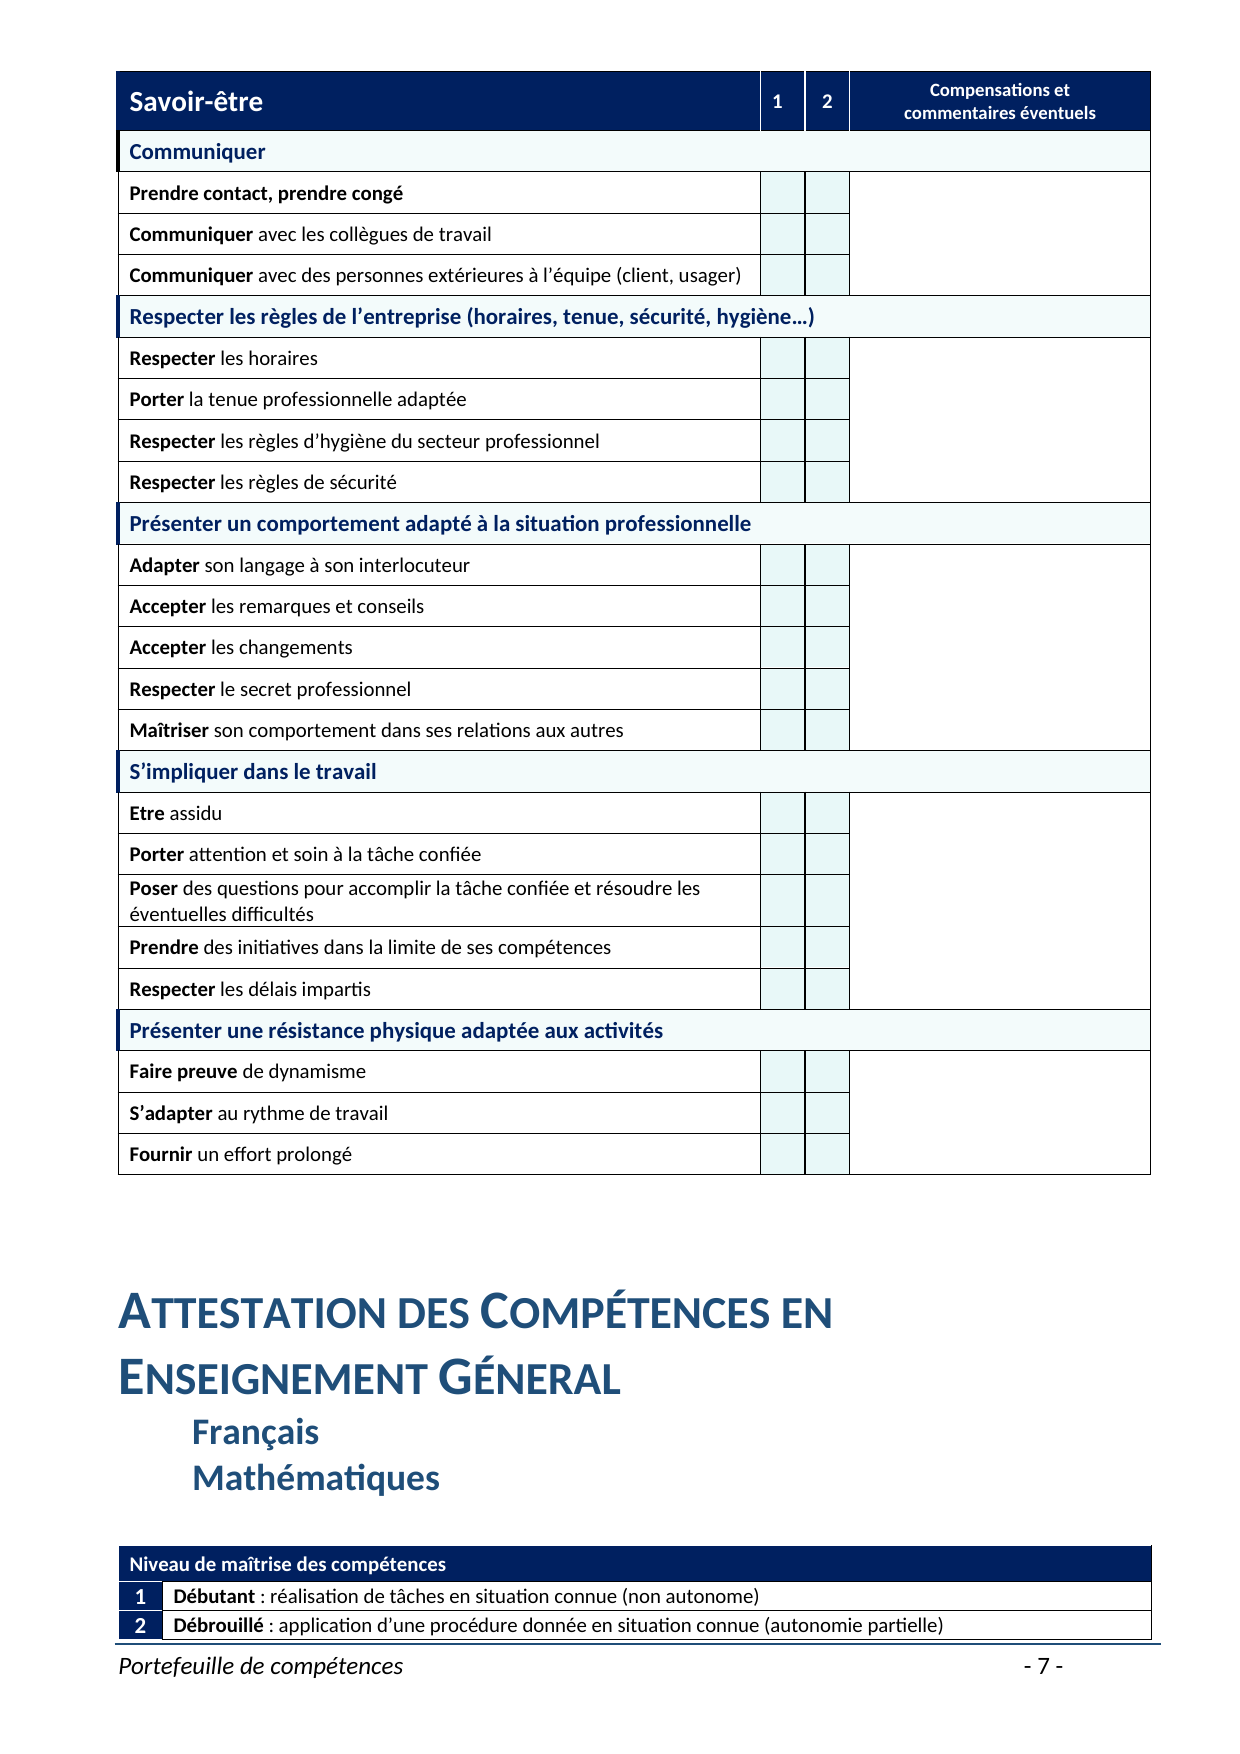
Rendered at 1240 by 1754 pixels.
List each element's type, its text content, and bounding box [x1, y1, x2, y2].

table_cell [806, 586, 849, 626]
table_cell 2 [119, 1611, 162, 1639]
table_cell Faire preuve de dynamisme [119, 1051, 760, 1092]
text ATTESTATION DES COMPÉTENCES EN ENSEIGNEMENT GÉNERAL [118, 1276, 1122, 1408]
table_cell [806, 793, 849, 833]
table_cell [761, 669, 804, 709]
table_cell [806, 927, 849, 967]
table_cell [761, 462, 804, 502]
table_cell Maîtriser son comportement dans ses relations aux autres [119, 710, 760, 750]
table_cell [761, 793, 804, 833]
table_cell Communiquer [120, 131, 1150, 171]
table_cell [761, 255, 804, 295]
table_cell [761, 379, 804, 419]
table_cell [850, 793, 1150, 1009]
table_cell [806, 710, 849, 750]
table_cell [806, 545, 849, 585]
table_cell [806, 172, 849, 213]
table_cell [850, 1051, 1150, 1174]
table_cell [806, 379, 849, 419]
text Mathématiques [192, 1454, 1122, 1499]
table_cell [761, 1093, 804, 1133]
table_cell [761, 1051, 804, 1092]
table_cell [806, 1051, 849, 1092]
table_header 1 [761, 72, 804, 130]
table_cell Respecter les règles d’hygiène du secteur professionnel [119, 420, 760, 461]
table_cell Fournir un effort prolongé [119, 1134, 760, 1174]
table_cell Respecter les règles de l’entreprise (horaires, tenue, sécurité, hygiène…) [120, 296, 1150, 337]
table_cell Etre assidu [119, 793, 760, 833]
text Français [192, 1408, 1122, 1454]
table_header 2 [806, 72, 849, 130]
table_cell [761, 875, 804, 926]
table_cell [761, 927, 804, 967]
table_cell [761, 1134, 804, 1174]
table_cell 1 [119, 1582, 162, 1610]
table_cell [806, 214, 849, 254]
table_cell Respecter les horaires [119, 338, 760, 378]
table_cell Porter la tenue professionnelle adaptée [119, 379, 760, 419]
table_cell [761, 172, 804, 213]
table_cell [806, 969, 849, 1009]
table_cell [761, 338, 804, 378]
table_cell Prendre contact, prendre congé [119, 172, 760, 213]
table_cell [806, 834, 849, 874]
table_cell [761, 710, 804, 750]
table_cell [761, 214, 804, 254]
table_cell S’adapter au rythme de travail [119, 1093, 760, 1133]
table_cell Prendre des initiatives dans la limite de ses compétences [119, 927, 760, 967]
table_cell [806, 669, 849, 709]
table_cell [806, 255, 849, 295]
table_cell Adapter son langage à son interlocuteur [119, 545, 760, 585]
table_cell Communiquer avec des personnes extérieures à l’équipe (client, usager) [119, 255, 760, 295]
table_cell Poser des questions pour accomplir la tâche confiée et résoudre les éventuelles difficultés [119, 875, 760, 926]
table_cell Débutant : réalisation de tâches en situation connue (non autonome) [163, 1582, 1151, 1610]
table_cell [761, 969, 804, 1009]
table_header Niveau de maîtrise des compétences [119, 1546, 1151, 1581]
table_cell Respecter les délais impartis [119, 969, 760, 1009]
table_cell [850, 338, 1150, 502]
table_cell [761, 627, 804, 667]
table_cell Accepter les remarques et conseils [119, 586, 760, 626]
table_cell Accepter les changements [119, 627, 760, 667]
table_cell [761, 545, 804, 585]
table_cell Respecter les règles de sécurité [119, 462, 760, 502]
table_cell [806, 338, 849, 378]
table_header Savoir-être [120, 72, 760, 130]
table_cell [806, 462, 849, 502]
table_cell S’impliquer dans le travail [120, 751, 1150, 792]
table_cell [806, 875, 849, 926]
table_header Compensations et commentaires éventuels [850, 72, 1150, 130]
table_cell Débrouillé : application d’une procédure donnée en situation connue (autonomie partielle) [163, 1611, 1151, 1639]
table_cell [806, 627, 849, 667]
table_cell [761, 834, 804, 874]
table_cell Respecter le secret professionnel [119, 669, 760, 709]
table_cell Présenter une résistance physique adaptée aux activités [120, 1010, 1150, 1050]
table_cell Porter attention et soin à la tâche confiée [119, 834, 760, 874]
table_cell [761, 420, 804, 461]
table_cell [806, 420, 849, 461]
table_cell [806, 1134, 849, 1174]
table_cell [761, 586, 804, 626]
table_cell [850, 172, 1150, 295]
table_cell Communiquer avec les collègues de travail [119, 214, 760, 254]
table_cell [850, 545, 1150, 750]
table_cell [806, 1093, 849, 1133]
table_cell Présenter un comportement adapté à la situation professionnelle [120, 503, 1150, 543]
